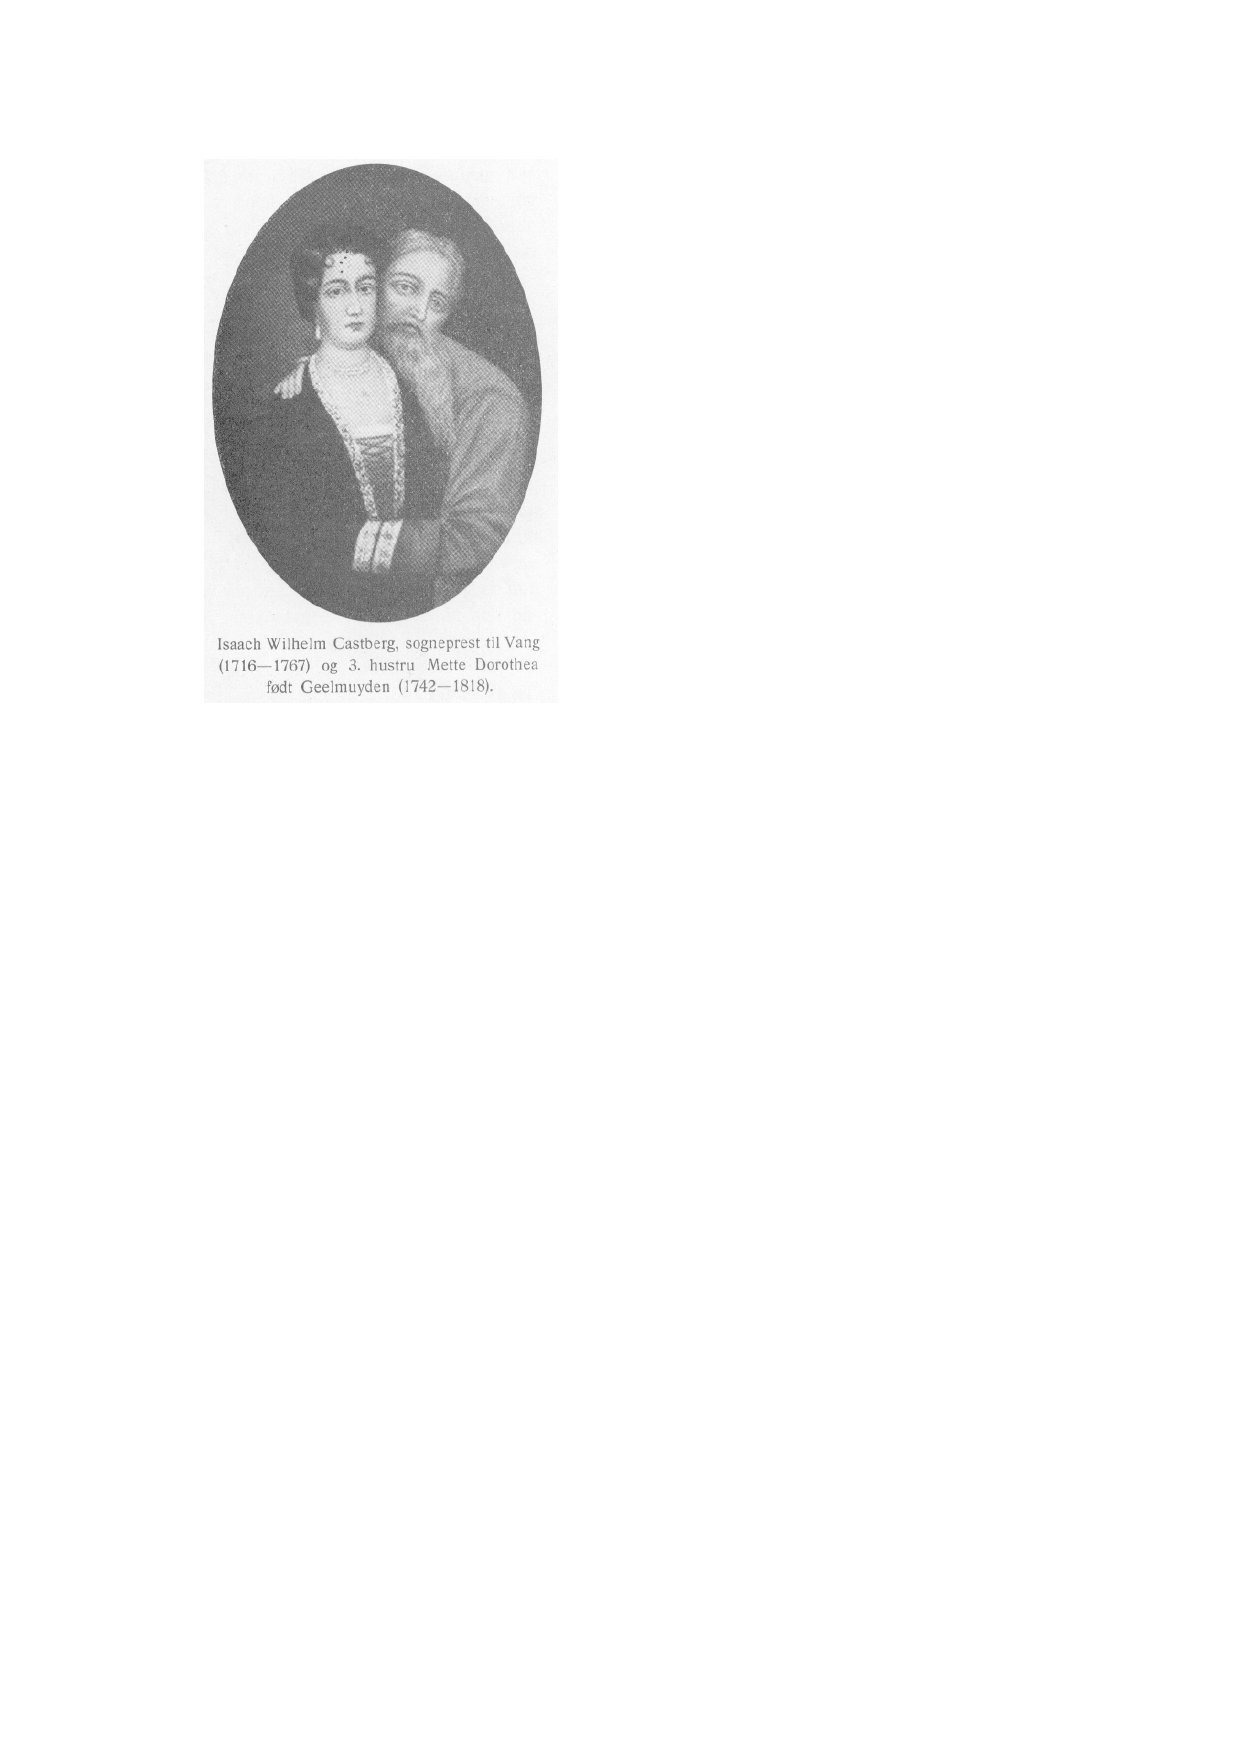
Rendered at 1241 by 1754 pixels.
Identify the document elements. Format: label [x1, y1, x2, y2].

picture [204, 159, 558, 703]
